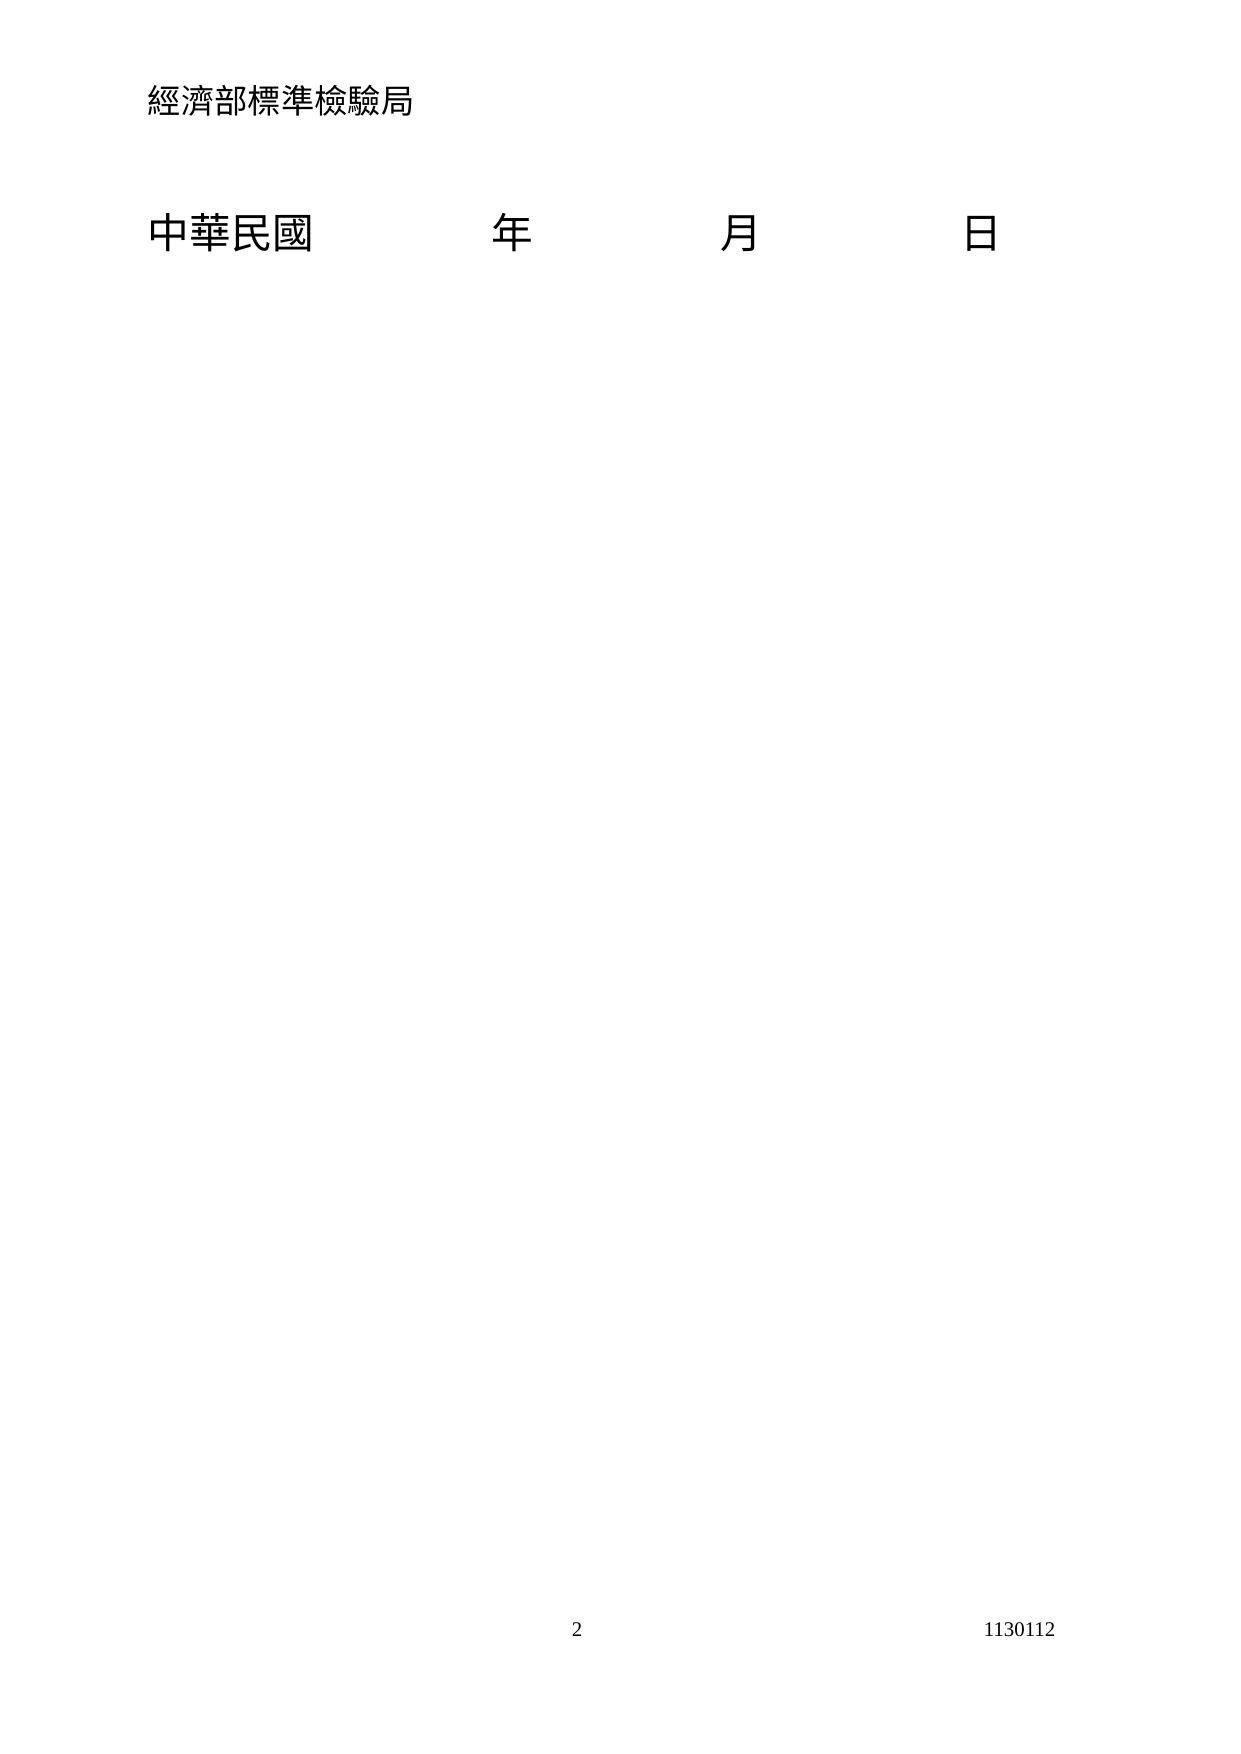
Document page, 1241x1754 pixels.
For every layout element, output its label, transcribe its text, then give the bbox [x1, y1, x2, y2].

text 經濟部標準檢驗局 [148, 75, 1092, 123]
text 中華民國 年 月 日 [148, 200, 1092, 260]
